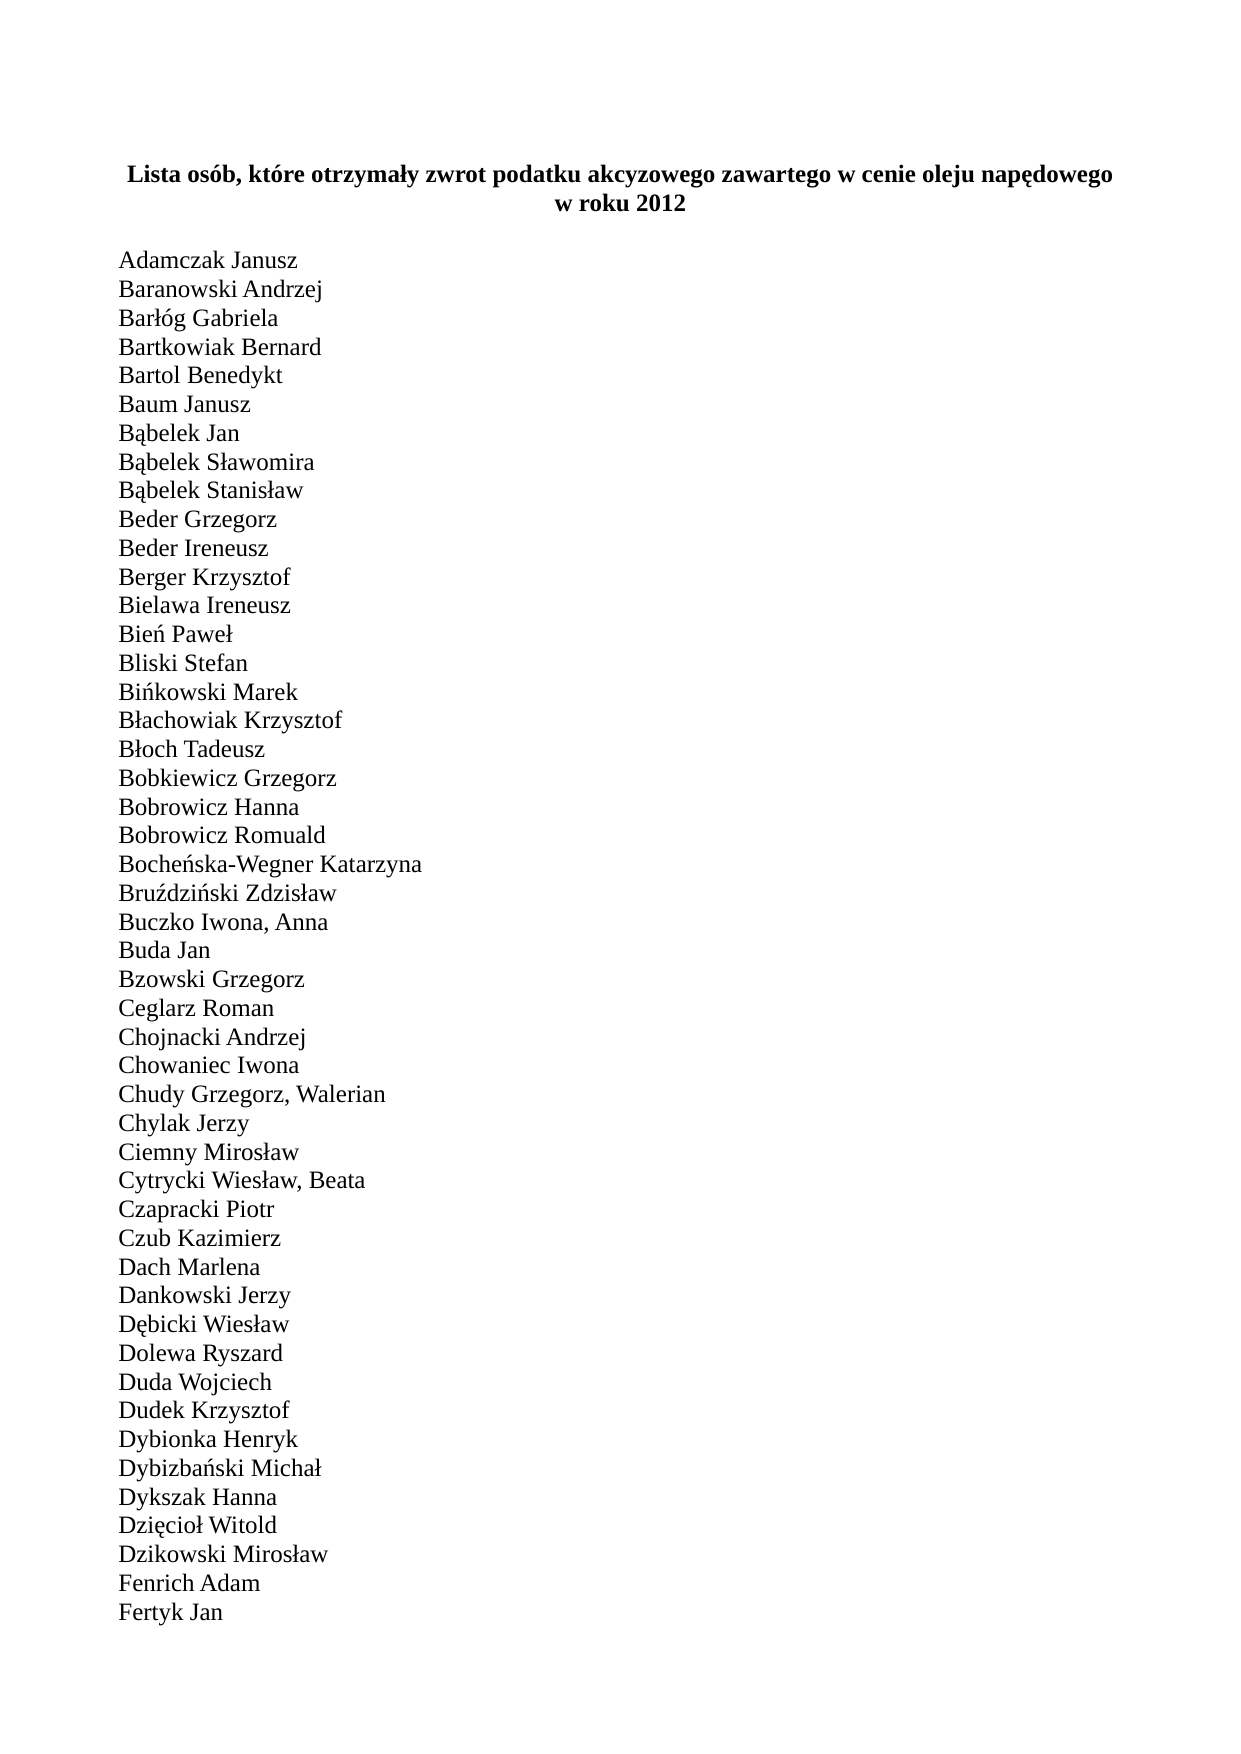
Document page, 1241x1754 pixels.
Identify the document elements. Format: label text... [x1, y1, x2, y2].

text Bobrowicz Romuald [118, 821, 1122, 849]
text Bliski Stefan [118, 648, 1122, 677]
text Bobrowicz Hanna [118, 792, 1122, 821]
text Baum Janusz [118, 389, 1122, 418]
text Dybionka Henryk [118, 1424, 1122, 1453]
text Buczko Iwona, Anna [118, 907, 1122, 936]
text Bielawa Ireneusz [118, 591, 1122, 619]
text Dach Marlena [118, 1252, 1122, 1281]
text Dudek Krzysztof [118, 1396, 1122, 1424]
text Bąbelek Jan [118, 418, 1122, 447]
text Chylak Jerzy [118, 1108, 1122, 1137]
text Bińkowski Marek [118, 677, 1122, 706]
text Dzięcioł Witold [118, 1511, 1122, 1539]
text Dankowski Jerzy [118, 1281, 1122, 1309]
text Bąbelek Sławomira [118, 447, 1122, 476]
text Dybizbański Michał [118, 1453, 1122, 1482]
text Fenrich Adam [118, 1568, 1122, 1597]
text Adamczak Janusz [118, 246, 1122, 274]
text Ceglarz Roman [118, 993, 1122, 1022]
text Błoch Tadeusz [118, 734, 1122, 763]
text Buda Jan [118, 936, 1122, 964]
text Bień Paweł [118, 619, 1122, 648]
text Chudy Grzegorz, Walerian [118, 1079, 1122, 1108]
text Bruździński Zdzisław [118, 878, 1122, 907]
text Bzowski Grzegorz [118, 964, 1122, 993]
text Beder Ireneusz [118, 533, 1122, 562]
text Błachowiak Krzysztof [118, 706, 1122, 734]
text Dolewa Ryszard [118, 1338, 1122, 1367]
text Chowaniec Iwona [118, 1051, 1122, 1079]
text Ciemny Mirosław [118, 1137, 1122, 1166]
text Cytrycki Wiesław, Beata [118, 1166, 1122, 1194]
text Czapracki Piotr [118, 1194, 1122, 1223]
text Beder Grzegorz [118, 504, 1122, 533]
text Bartol Benedykt [118, 361, 1122, 389]
text Duda Wojciech [118, 1367, 1122, 1396]
text Dzikowski Mirosław [118, 1539, 1122, 1568]
text Barłóg Gabriela [118, 303, 1122, 332]
text Berger Krzysztof [118, 562, 1122, 591]
text Dębicki Wiesław [118, 1309, 1122, 1338]
text Baranowski Andrzej [118, 274, 1122, 303]
text Lista osób, które otrzymały zwrot podatku akcyzowego zawartego w cenie oleju napędowego w roku 2012 [118, 159, 1122, 217]
text Bobkiewicz Grzegorz [118, 763, 1122, 792]
text Bartkowiak Bernard [118, 332, 1122, 361]
text Dykszak Hanna [118, 1482, 1122, 1511]
text Bocheńska-Wegner Katarzyna [118, 849, 1122, 878]
text Fertyk Jan [118, 1597, 1122, 1626]
text Czub Kazimierz [118, 1223, 1122, 1252]
text Chojnacki Andrzej [118, 1022, 1122, 1051]
text Bąbelek Stanisław [118, 476, 1122, 504]
